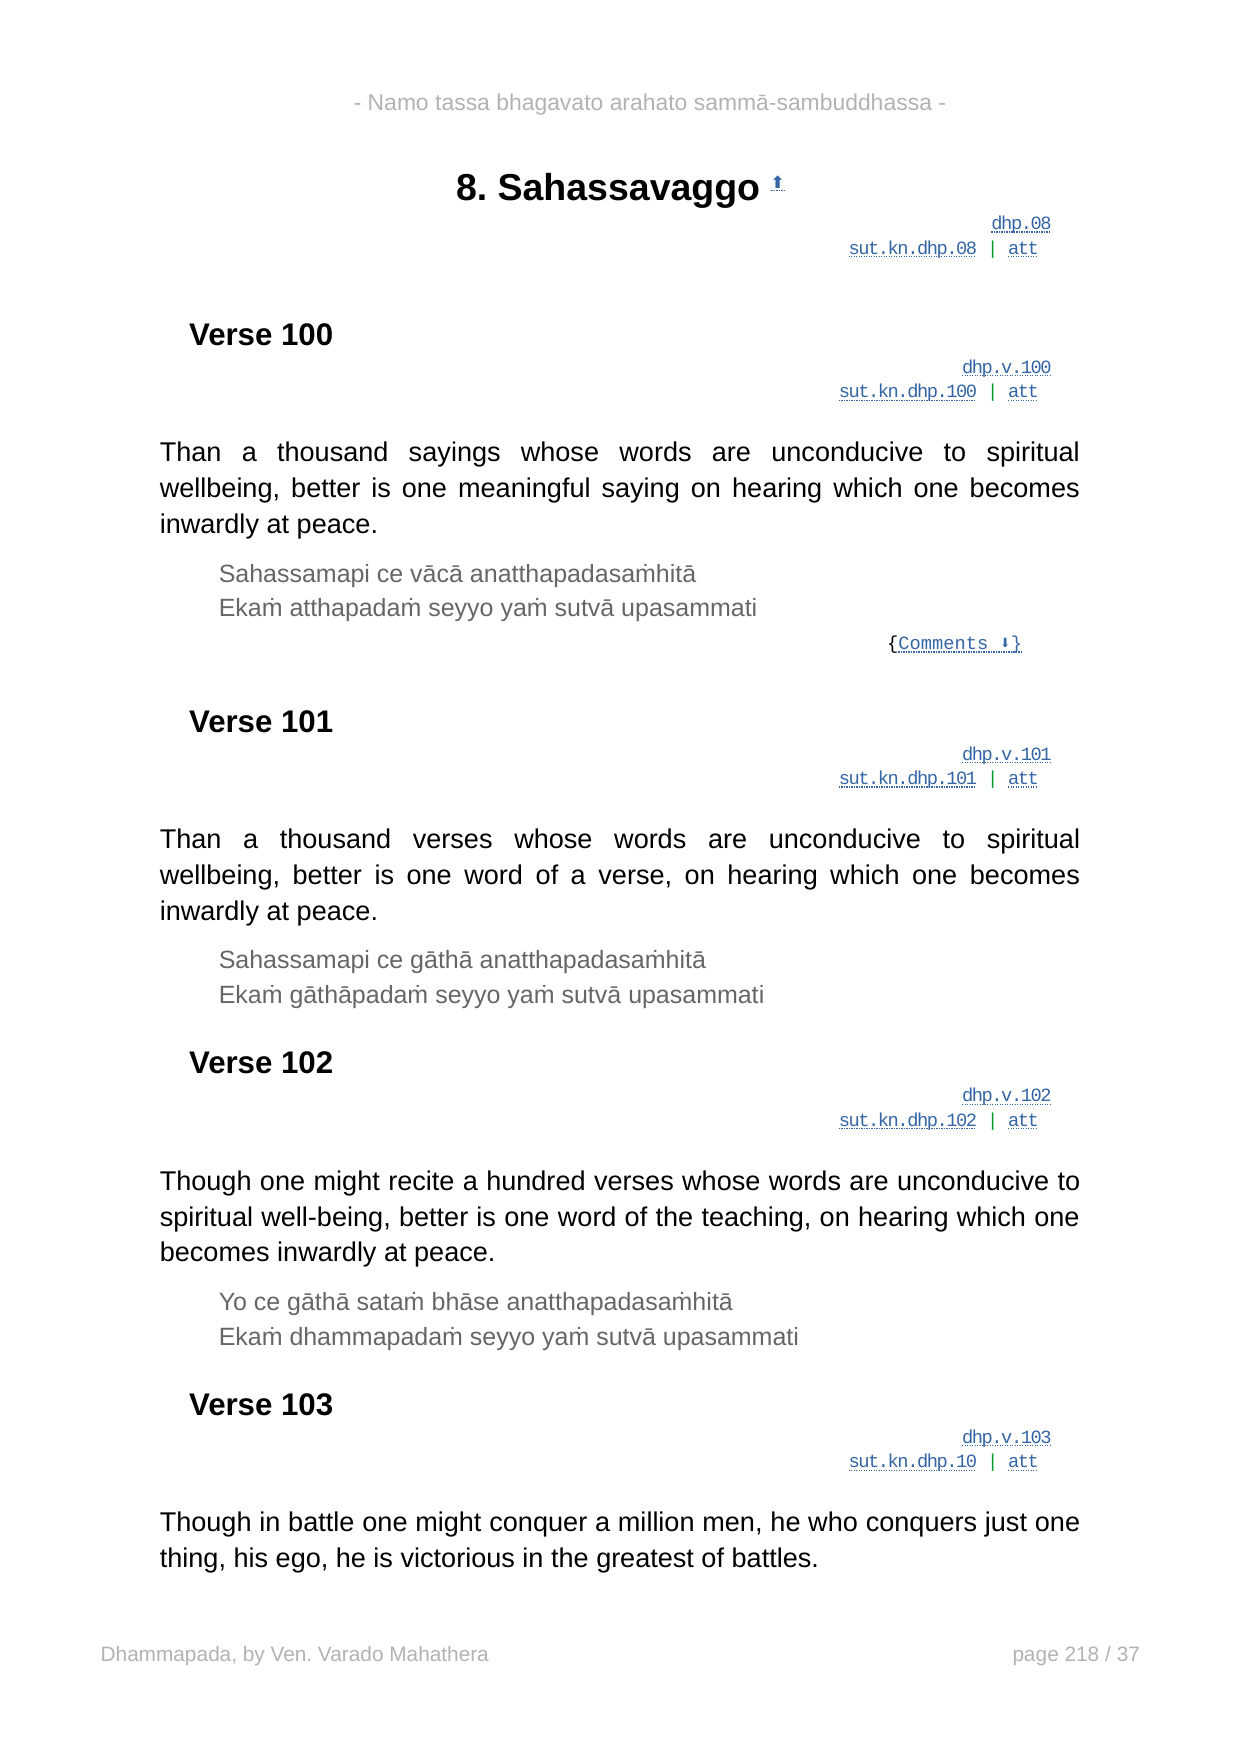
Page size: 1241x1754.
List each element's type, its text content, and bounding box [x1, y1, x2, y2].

subtitle Verse 101 [189, 703, 1140, 739]
text {Comments ⬇} [159, 634, 1022, 655]
text Ekaṁ gāthāpadaṁ seyyo yaṁ sutvā upasammati [218, 980, 1110, 1009]
text Than a thousand verses whose words are unconducive to spiritual wellbeing, better is one word of a verse, on hearing which one becomes inwardly at peace. [159, 823, 1081, 926]
text dhp.v.101 sut.kn.dhp.101 | att [159, 744, 1051, 790]
text Than a thousand sayings whose words are unconducive to spiritual wellbeing, better is one meaningful saying on hearing which one becomes inwardly at peace. [159, 436, 1081, 539]
text Though one might recite a hundred verses whose words are unconducive to spiritual well-being, better is one word of the teaching, on hearing which one becomes inwardly at peace. [159, 1164, 1081, 1268]
text dhp.v.103 sut.kn.dhp.10 | att [159, 1428, 1051, 1473]
subtitle 8. Sahassavaggo ⬆ [100, 165, 1140, 208]
text Sahassamapi ce vācā anatthapadasaṁhitā [218, 559, 1110, 587]
text Sahassamapi ce gāthā anatthapadasaṁhitā [218, 946, 1110, 974]
subtitle Verse 103 [189, 1386, 1140, 1422]
text Ekaṁ dhammapadaṁ seyyo yaṁ sutvā upasammati [218, 1322, 1110, 1351]
text dhp.v.100 sut.kn.dhp.100 | att [159, 358, 1051, 403]
subtitle Verse 100 [189, 316, 1140, 352]
text Though in battle one might conquer a million men, he who conquers just one thing, his ego, he is victorious in the greatest of battles. [159, 1506, 1081, 1573]
text Ekaṁ atthapadaṁ seyyo yaṁ sutvā upasammati [218, 593, 1110, 622]
text Yo ce gāthā sataṁ bhāse anatthapadasaṁhitā [218, 1287, 1110, 1316]
text dhp.v.102 sut.kn.dhp.102 | att [159, 1086, 1051, 1132]
text dhp.08 sut.kn.dhp.08 | att [159, 214, 1051, 260]
subtitle Verse 102 [189, 1044, 1140, 1080]
